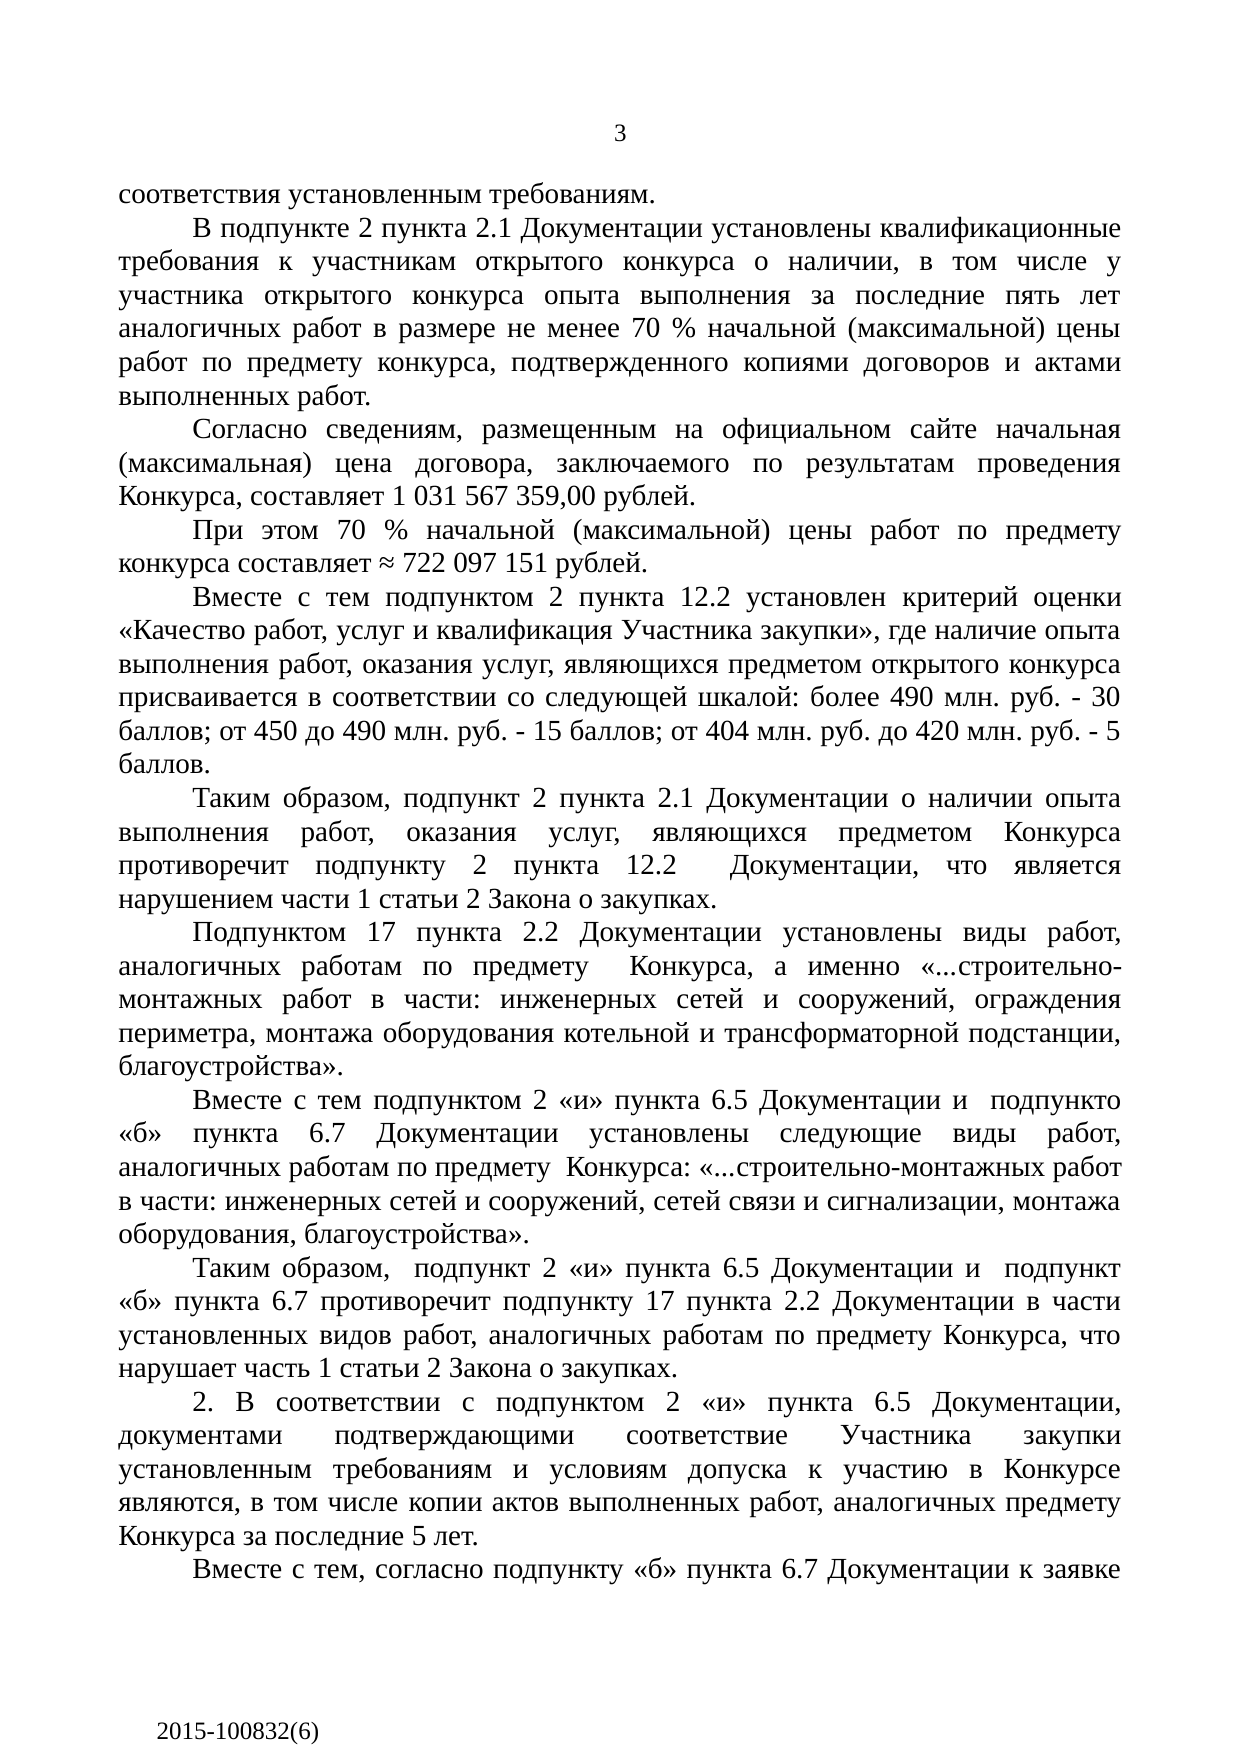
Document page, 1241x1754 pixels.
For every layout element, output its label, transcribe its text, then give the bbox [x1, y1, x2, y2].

text соответствия установленным требованиям. В подпункте 2 пункта 2.1 Документации установлены квалификационные требования к участникам открытого конкурса о наличии, в том числе у участника открытого конкурса опыта выполнения за последние пять лет аналогичных работ в размере не менее 70 % начальной (максимальной) цены работ по предмету конкурса, подтвержденного копиями договоров и актами выполненных работ. Согласно сведениям, размещенным на официальном сайте начальная (максимальная) цена договора, заключаемого по результатам проведения Конкурса, составляет 1 031 567 359,00 рублей. При этом 70 % начальной (максимальной) цены работ по предмету конкурса составляет ≈ 722 097 151 рублей. Вместе с тем подпунктом 2 пункта 12.2 установлен критерий оценки «Качество работ, услуг и квалификация Участника закупки», где наличие опыта выполнения работ, оказания услуг, являющихся предметом открытого конкурса присваивается в соответствии со следующей шкалой: более 490 млн. руб. - 30 баллов; от 450 до 490 млн. руб. - 15 баллов; от 404 млн. руб. до 420 млн. руб. - 5 баллов. Таким образом, подпункт 2 пункта 2.1 Документации о наличии опыта выполнения работ, оказания услуг, являющихся предметом Конкурса противоречит подпункту 2 пункта 12.2 Документации, что является нарушением части 1 статьи 2 Закона о закупках. Подпунктом 17 пункта 2.2 Документации установлены виды работ, аналогичных работам по предмету Конкурса, а именно «...строительно-монтажных работ в части: инженерных сетей и сооружений, ограждения периметра, монтажа оборудования котельной и трансформаторной подстанции, благоустройства». Вместе с тем подпунктом 2 «и» пункта 6.5 Документации и подпункто «б» пункта 6.7 Документации установлены следующие виды работ, аналогичных работам по предмету Конкурса: «...строительно-монтажных работ в части: инженерных сетей и сооружений, сетей связи и сигнализации, монтажа оборудования, благоустройства». Таким образом, подпункт 2 «и» пункта 6.5 Документации и подпункт «б» пункта 6.7 противоречит подпункту 17 пункта 2.2 Документации в части установленных видов работ, аналогичных работам по предмету Конкурса, что нарушает часть 1 статьи 2 Закона о закупках. 2. В соответствии с подпунктом 2 «и» пункта 6.5 Документации, документами подтверждающими соответствие Участника закупки установленным требованиям и условиям допуска к участию в Конкурсе являются, в том числе копии актов выполненных работ, аналогичных предмету Конкурса за последние 5 лет. Вместе с тем, согласно подпункту «б» пункта 6.7 Документации к заявке [118, 176, 1122, 1585]
